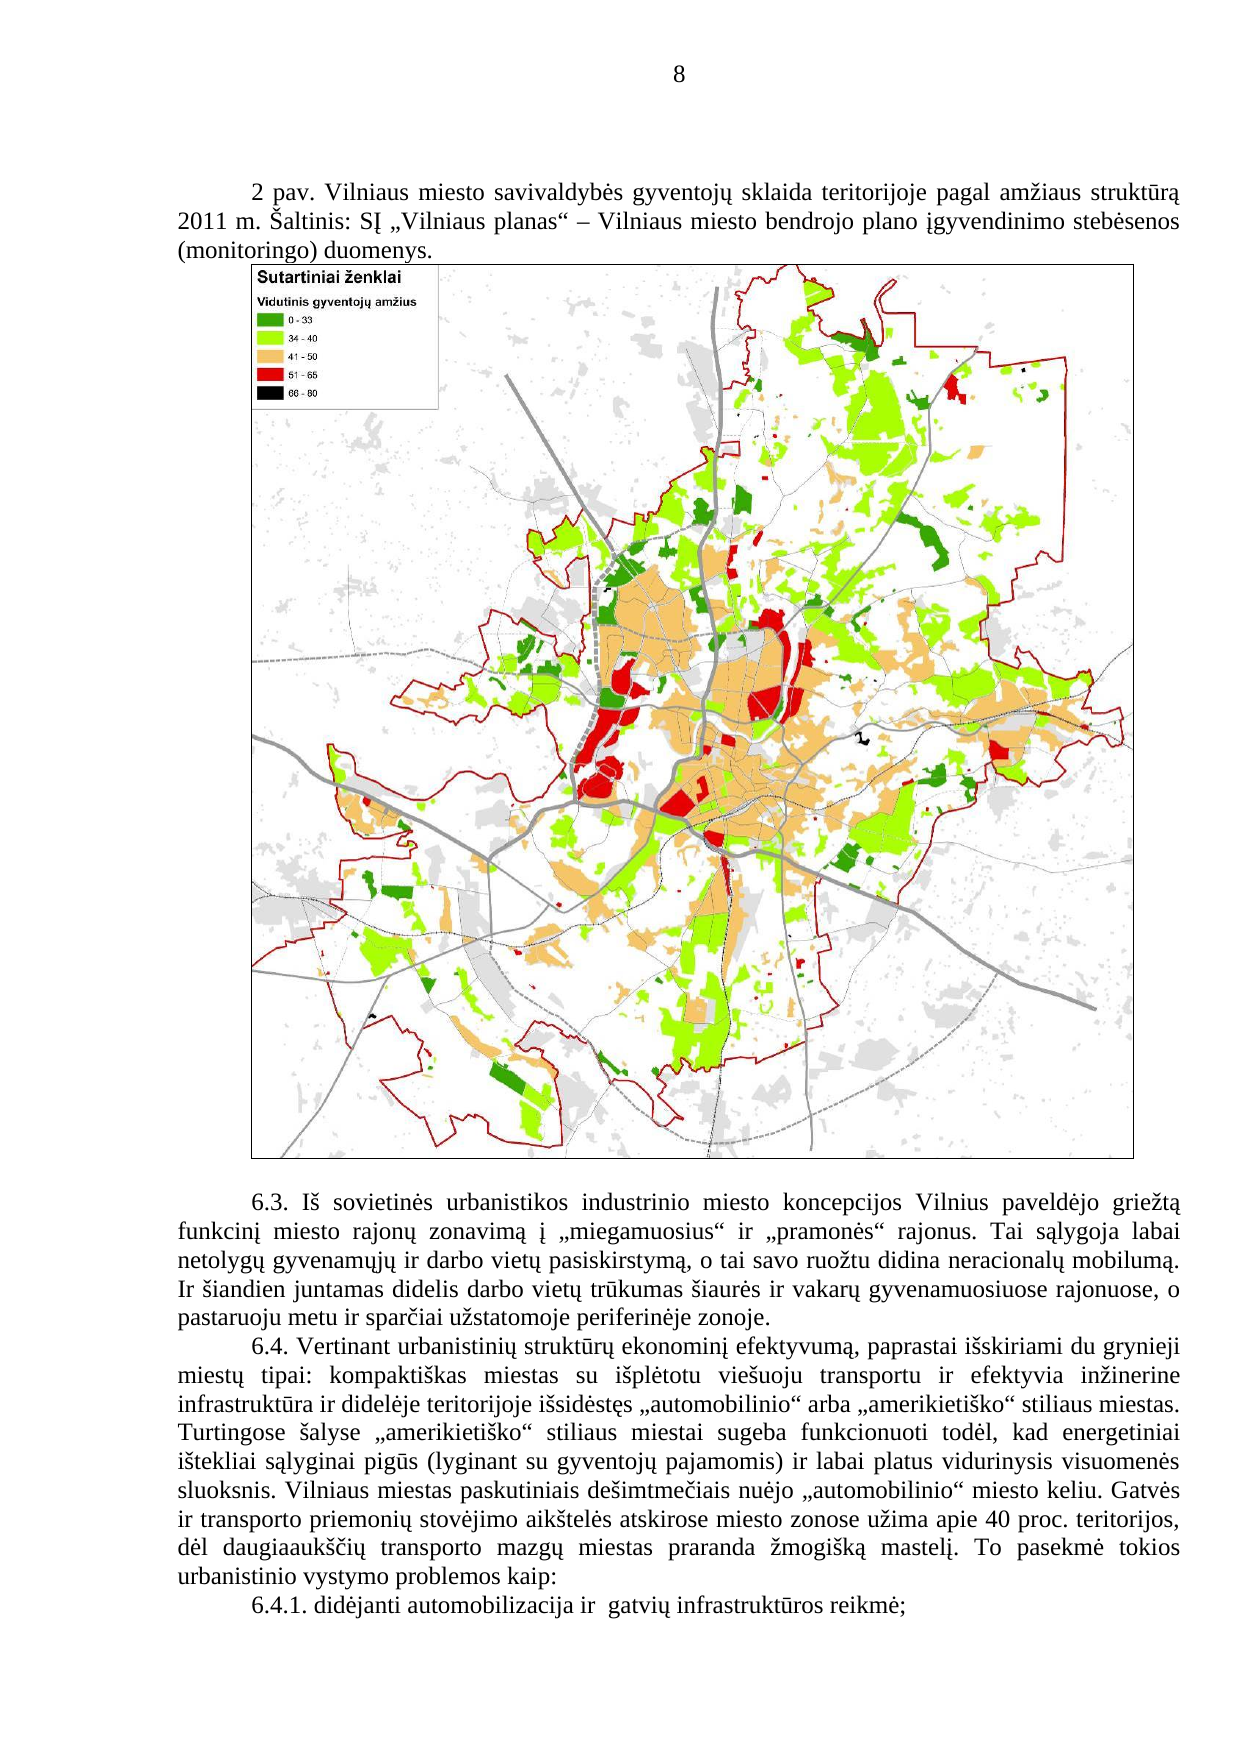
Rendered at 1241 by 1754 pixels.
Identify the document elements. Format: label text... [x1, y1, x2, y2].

text 6.4. Vertinant urbanistinių struktūrų ekonominį efektyvumą, paprastai išskiriami du grynieji miestų tipai: kompaktiškas miestas su išplėtotu viešuoju transportu ir efektyvia inžinerine infrastruktūra ir didelėje teritorijoje išsidėstęs „automobilinio“ arba „amerikietiško“ stiliaus miestas. Turtingose šalyse „amerikietiško“ stiliaus miestai sugeba funkcionuoti todėl, kad energetiniai ištekliai sąlyginai pigūs (lyginant su gyventojų pajamomis) ir labai platus vidurinysis visuomenės sluoksnis. Vilniaus miestas paskutiniais dešimtmečiais nuėjo „automobilinio“ miesto keliu. Gatvės ir transporto priemonių stovėjimo aikštelės atskirose miesto zonose užima apie 40 proc. teritorijos, dėl daugiaaukščių transporto mazgų miestas praranda žmogišką mastelį. To pasekmė tokios urbanistinio vystymo problemos kaip: [177, 1331, 1181, 1590]
text 6.4.1. didėjanti automobilizacija ir gatvių infrastruktūros reikmė; [177, 1590, 1181, 1619]
text 2 pav. Vilniaus miesto savivaldybės gyventojų sklaida teritorijoje pagal amžiaus struktūrą 2011 m. Šaltinis: SĮ „Vilniaus planas“ – Vilniaus miesto bendrojo plano įgyvendinimo stebėsenos (monitoringo) duomenys. [177, 177, 1181, 263]
text 6.3. Iš sovietinės urbanistikos industrinio miesto koncepcijos Vilnius paveldėjo griežtą funkcinį miesto rajonų zonavimą į „miegamuosius“ ir „pramonės“ rajonus. Tai sąlygoja labai netolygų gyvenamųjų ir darbo vietų pasiskirstymą, o tai savo ruožtu didina neracionalų mobilumą. Ir šiandien juntamas didelis darbo vietų trūkumas šiaurės ir vakarų gyvenamuosiuose rajonuose, o pastaruoju metu ir sparčiai užstatomoje periferinėje zonoje. [177, 1187, 1181, 1331]
